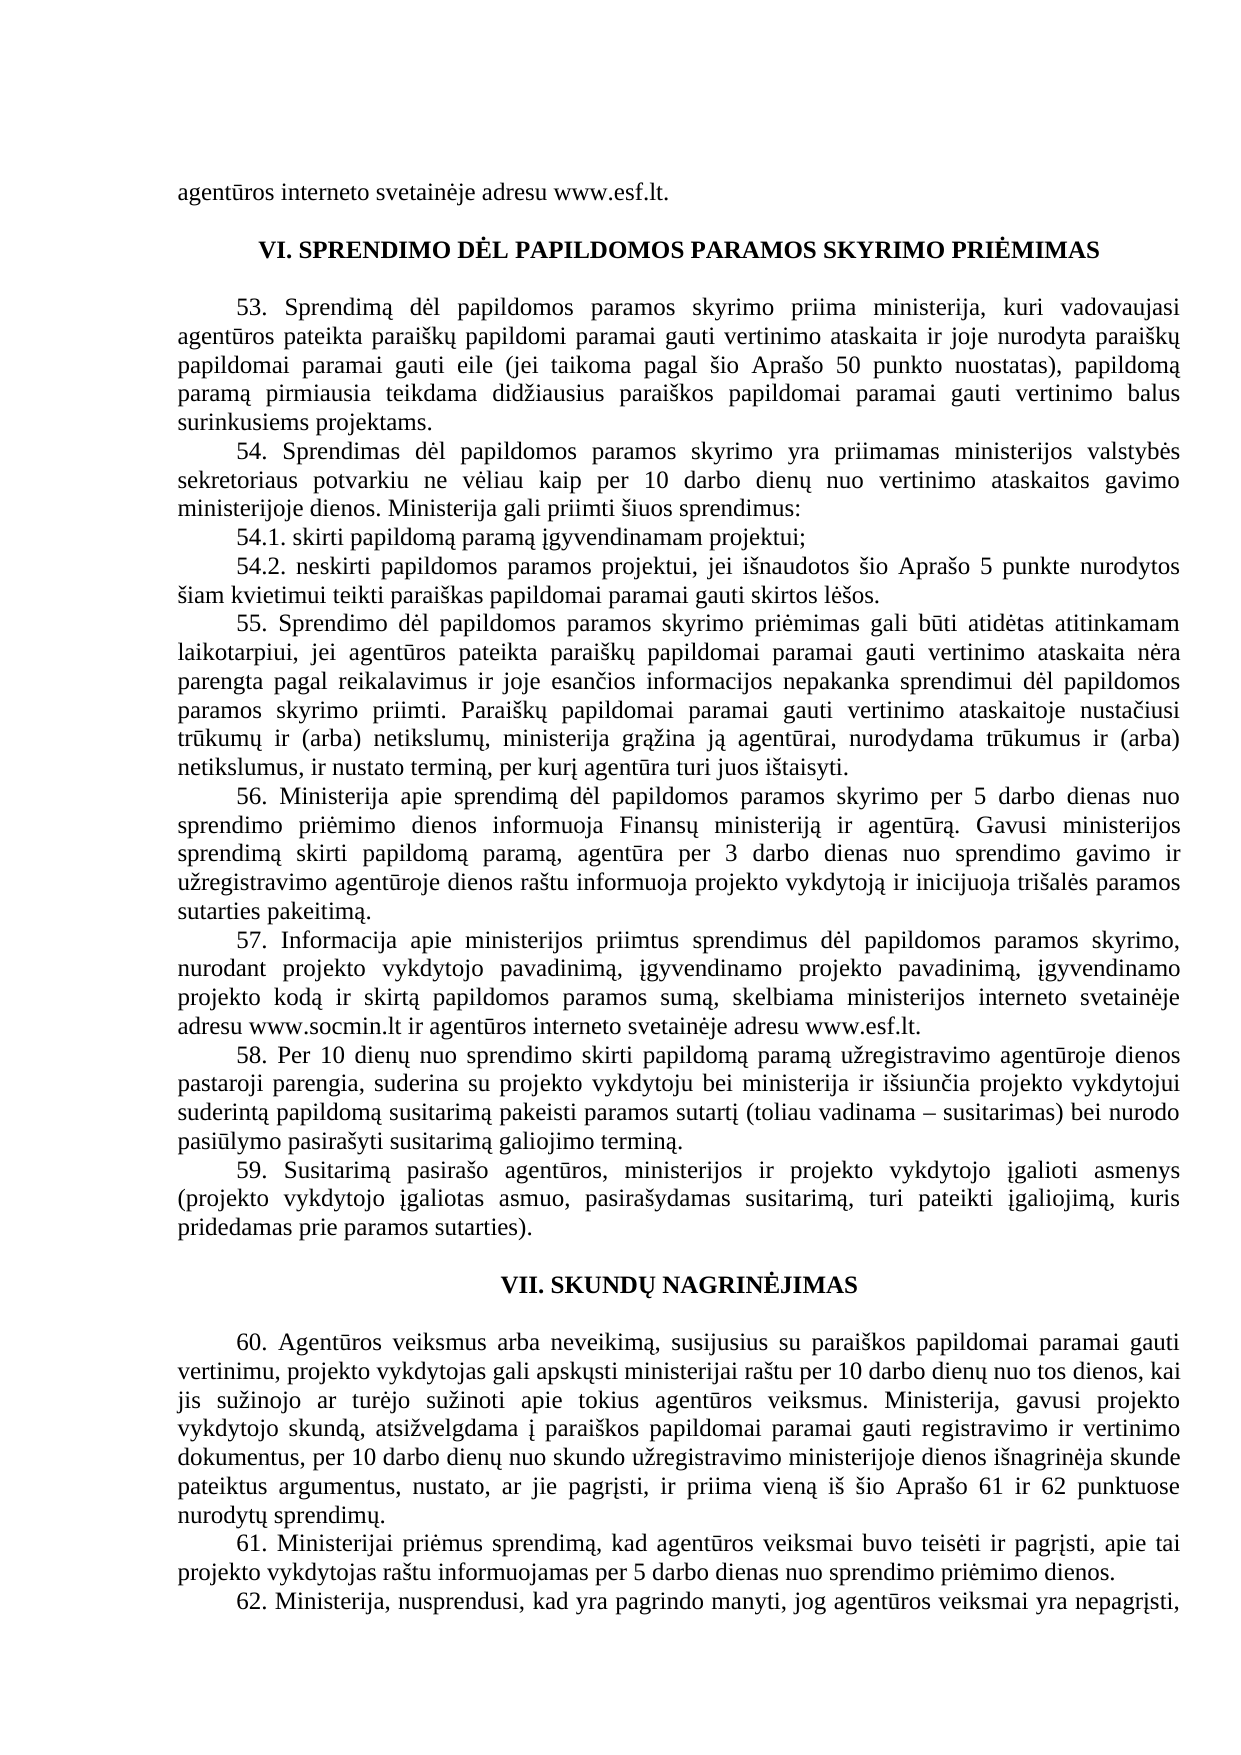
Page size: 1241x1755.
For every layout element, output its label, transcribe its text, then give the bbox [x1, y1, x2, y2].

text 53. Sprendimą dėl papildomos paramos skyrimo priima ministerija, kuri vadovaujasi agentūros pateikta paraiškų papildomi paramai gauti vertinimo ataskaita ir joje nurodyta paraiškų papildomai paramai gauti eile (jei taikoma pagal šio Aprašo 50 punkto nuostatas), papildomą paramą pirmiausia teikdama didžiausius paraiškos papildomai paramai gauti vertinimo balus surinkusiems projektams. [177, 292, 1181, 436]
text VII. SKUNDŲ NAGRINĖJIMAS [177, 1270, 1181, 1298]
text 54.1. skirti papildomą paramą įgyvendinamam projektui; [177, 522, 1181, 551]
text 59. Susitarimą pasirašo agentūros, ministerijos ir projekto vykdytojo įgalioti asmenys (projekto vykdytojo įgaliotas asmuo, pasirašydamas susitarimą, turi pateikti įgaliojimą, kuris pridedamas prie paramos sutarties). [177, 1155, 1181, 1241]
text 61. Ministerijai priėmus sprendimą, kad agentūros veiksmai buvo teisėti ir pagrįsti, apie tai projekto vykdytojas raštu informuojamas per 5 darbo dienas nuo sprendimo priėmimo dienos. [177, 1528, 1181, 1586]
text VI. SPRENDIMO DĖL PAPILDOMOS PARAMOS SKYRIMO PRIĖMIMAS [177, 235, 1181, 263]
text agentūros interneto svetainėje adresu www.esf.lt. [177, 177, 1181, 206]
text 54. Sprendimas dėl papildomos paramos skyrimo yra priimamas ministerijos valstybės sekretoriaus potvarkiu ne vėliau kaip per 10 darbo dienų nuo vertinimo ataskaitos gavimo ministerijoje dienos. Ministerija gali priimti šiuos sprendimus: [177, 436, 1181, 522]
text 62. Ministerija, nusprendusi, kad yra pagrindo manyti, jog agentūros veiksmai yra nepagrįsti, [177, 1586, 1181, 1615]
text 60. Agentūros veiksmus arba neveikimą, susijusius su paraiškos papildomai paramai gauti vertinimu, projekto vykdytojas gali apskųsti ministerijai raštu per 10 darbo dienų nuo tos dienos, kai jis sužinojo ar turėjo sužinoti apie tokius agentūros veiksmus. Ministerija, gavusi projekto vykdytojo skundą, atsižvelgdama į paraiškos papildomai paramai gauti registravimo ir vertinimo dokumentus, per 10 darbo dienų nuo skundo užregistravimo ministerijoje dienos išnagrinėja skunde pateiktus argumentus, nustato, ar jie pagrįsti, ir priima vieną iš šio Aprašo 61 ir 62 punktuose nurodytų sprendimų. [177, 1327, 1181, 1528]
text 58. Per 10 dienų nuo sprendimo skirti papildomą paramą užregistravimo agentūroje dienos pastaroji parengia, suderina su projekto vykdytoju bei ministerija ir išsiunčia projekto vykdytojui suderintą papildomą susitarimą pakeisti paramos sutartį (toliau vadinama – susitarimas) bei nurodo pasiūlymo pasirašyti susitarimą galiojimo terminą. [177, 1040, 1181, 1155]
text 56. Ministerija apie sprendimą dėl papildomos paramos skyrimo per 5 darbo dienas nuo sprendimo priėmimo dienos informuoja Finansų ministeriją ir agentūrą. Gavusi ministerijos sprendimą skirti papildomą paramą, agentūra per 3 darbo dienas nuo sprendimo gavimo ir užregistravimo agentūroje dienos raštu informuoja projekto vykdytoją ir inicijuoja trišalės paramos sutarties pakeitimą. [177, 781, 1181, 925]
text 54.2. neskirti papildomos paramos projektui, jei išnaudotos šio Aprašo 5 punkte nurodytos šiam kvietimui teikti paraiškas papildomai paramai gauti skirtos lėšos. [177, 551, 1181, 608]
text 57. Informacija apie ministerijos priimtus sprendimus dėl papildomos paramos skyrimo, nurodant projekto vykdytojo pavadinimą, įgyvendinamo projekto pavadinimą, įgyvendinamo projekto kodą ir skirtą papildomos paramos sumą, skelbiama ministerijos interneto svetainėje adresu www.socmin.lt ir agentūros interneto svetainėje adresu www.esf.lt. [177, 925, 1181, 1040]
text 55. Sprendimo dėl papildomos paramos skyrimo priėmimas gali būti atidėtas atitinkamam laikotarpiui, jei agentūros pateikta paraiškų papildomai paramai gauti vertinimo ataskaita nėra parengta pagal reikalavimus ir joje esančios informacijos nepakanka sprendimui dėl papildomos paramos skyrimo priimti. Paraiškų papildomai paramai gauti vertinimo ataskaitoje nustačiusi trūkumų ir (arba) netikslumų, ministerija grąžina ją agentūrai, nurodydama trūkumus ir (arba) netikslumus, ir nustato terminą, per kurį agentūra turi juos ištaisyti. [177, 608, 1181, 781]
